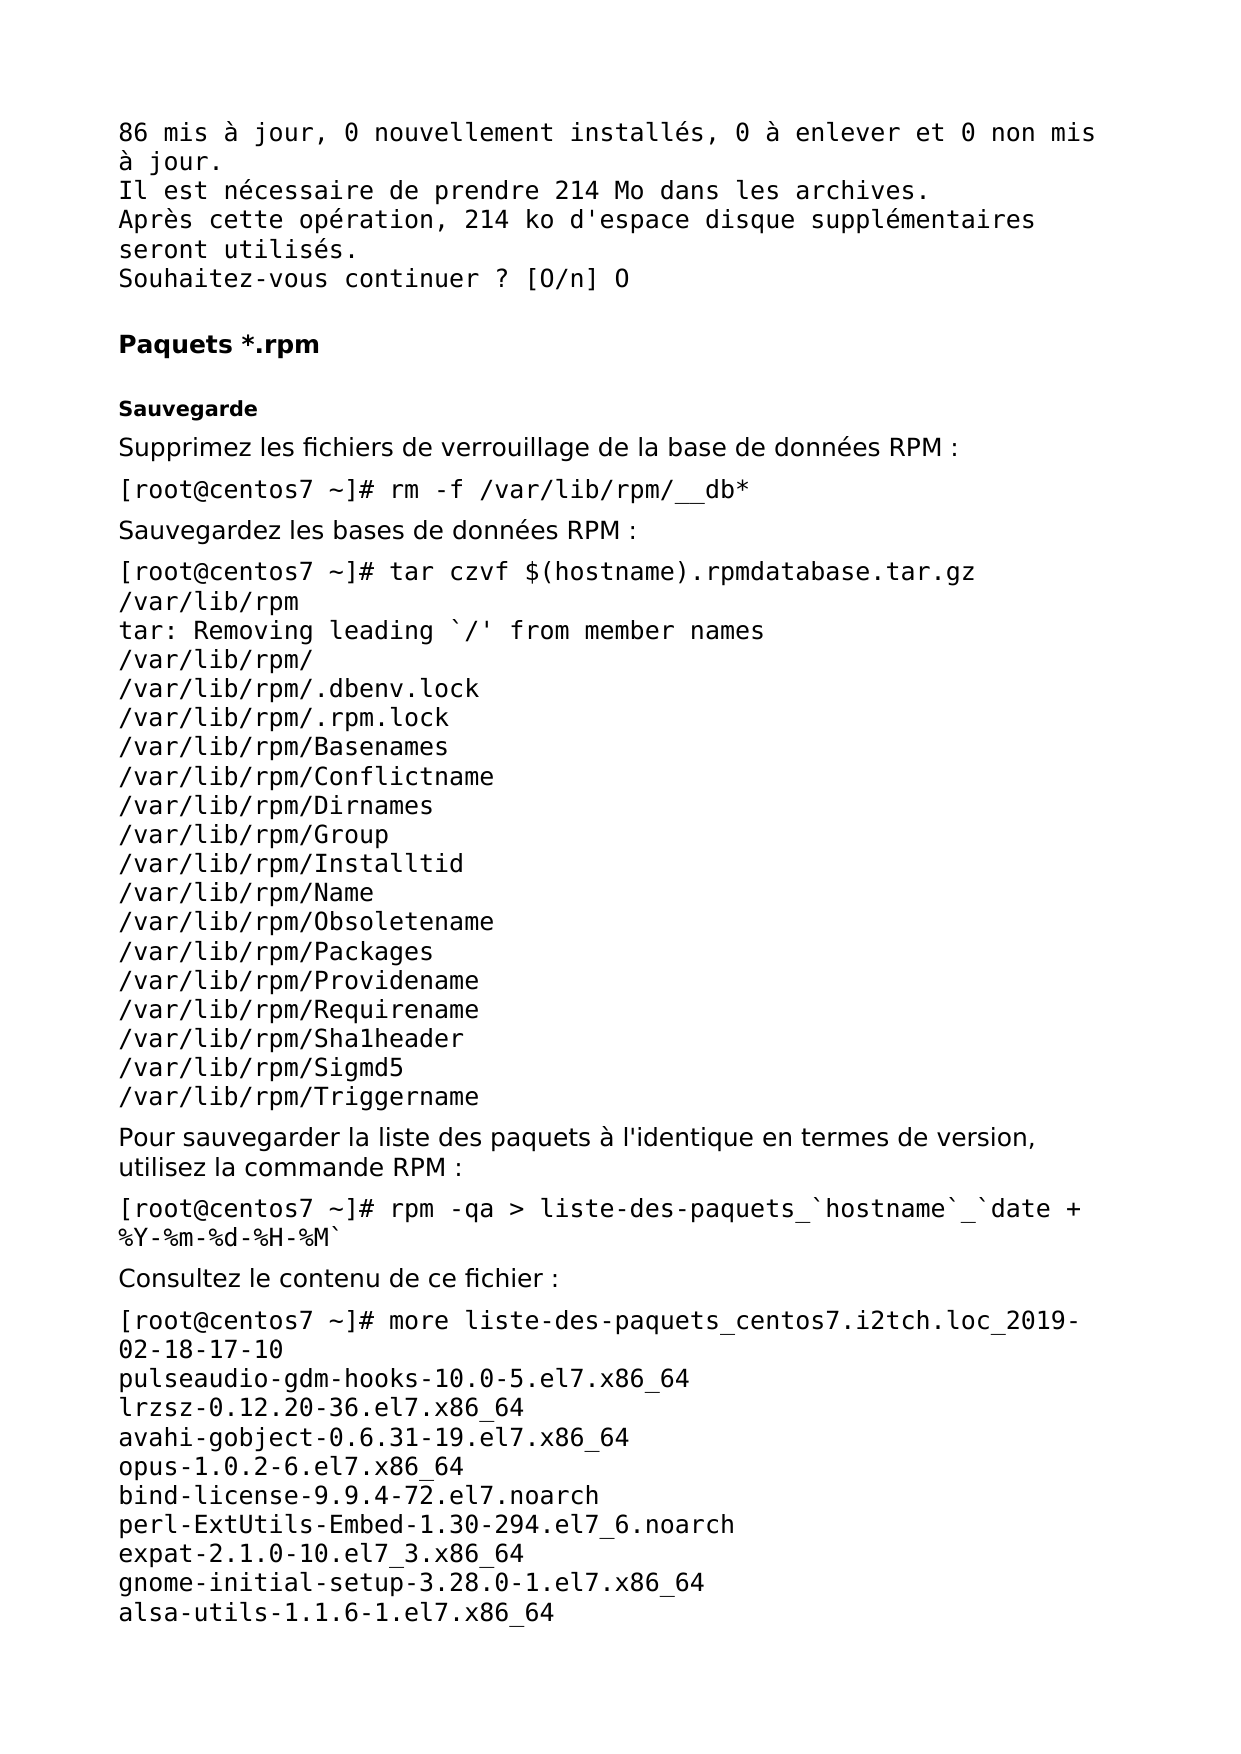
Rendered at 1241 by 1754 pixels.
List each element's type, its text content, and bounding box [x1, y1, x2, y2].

text 86 mis à jour, 0 nouvellement installés, 0 à enlever et 0 non mis à jour. Il est nécessaire de prendre 214 Mo dans les archives. Après cette opération, 214 ko d'espace disque supplémentaires seront utilisés. Souhaitez-vous continuer ? [O/n] O [118, 118, 1122, 293]
subtitle Sauvegarde [118, 397, 1122, 421]
subtitle Paquets *.rpm [118, 330, 1122, 359]
text [root@centos7 ~]# tar czvf $(hostname).rpmdatabase.tar.gz /var/lib/rpm tar: Removing leading `/' from member names /var/lib/rpm/ /var/lib/rpm/.dbenv.lock /var/lib/rpm/.rpm.lock /var/lib/rpm/Basenames /var/lib/rpm/Conflictname /var/lib/rpm/Dirnames /var/lib/rpm/Group /var/lib/rpm/Installtid /var/lib/rpm/Name /var/lib/rpm/Obsoletename /var/lib/rpm/Packages /var/lib/rpm/Providename /var/lib/rpm/Requirename /var/lib/rpm/Sha1header /var/lib/rpm/Sigmd5 /var/lib/rpm/Triggername [118, 558, 1122, 1112]
text Consultez le contenu de ce fichier : [118, 1264, 1122, 1294]
text Supprimez les fichiers de verrouillage de la base de données RPM : [118, 433, 1122, 462]
text [root@centos7 ~]# rm -f /var/lib/rpm/__db* [118, 475, 1122, 504]
text [root@centos7 ~]# more liste-des-paquets_centos7.i2tch.loc_2019-02-18-17-10 pulseaudio-gdm-hooks-10.0-5.el7.x86_64 lrzsz-0.12.20-36.el7.x86_64 avahi-gobject-0.6.31-19.el7.x86_64 opus-1.0.2-6.el7.x86_64 bind-license-9.9.4-72.el7.noarch perl-ExtUtils-Embed-1.30-294.el7_6.noarch expat-2.1.0-10.el7_3.x86_64 gnome-initial-setup-3.28.0-1.el7.x86_64 alsa-utils-1.1.6-1.el7.x86_64 [118, 1306, 1122, 1627]
text Sauvegardez les bases de données RPM : [118, 516, 1122, 545]
text [root@centos7 ~]# rpm -qa > liste-des-paquets_`hostname`_`date +%Y-%m-%d-%H-%M` [118, 1194, 1122, 1253]
text Pour sauvegarder la liste des paquets à l'identique en termes de version, utilisez la commande RPM : [118, 1123, 1122, 1182]
